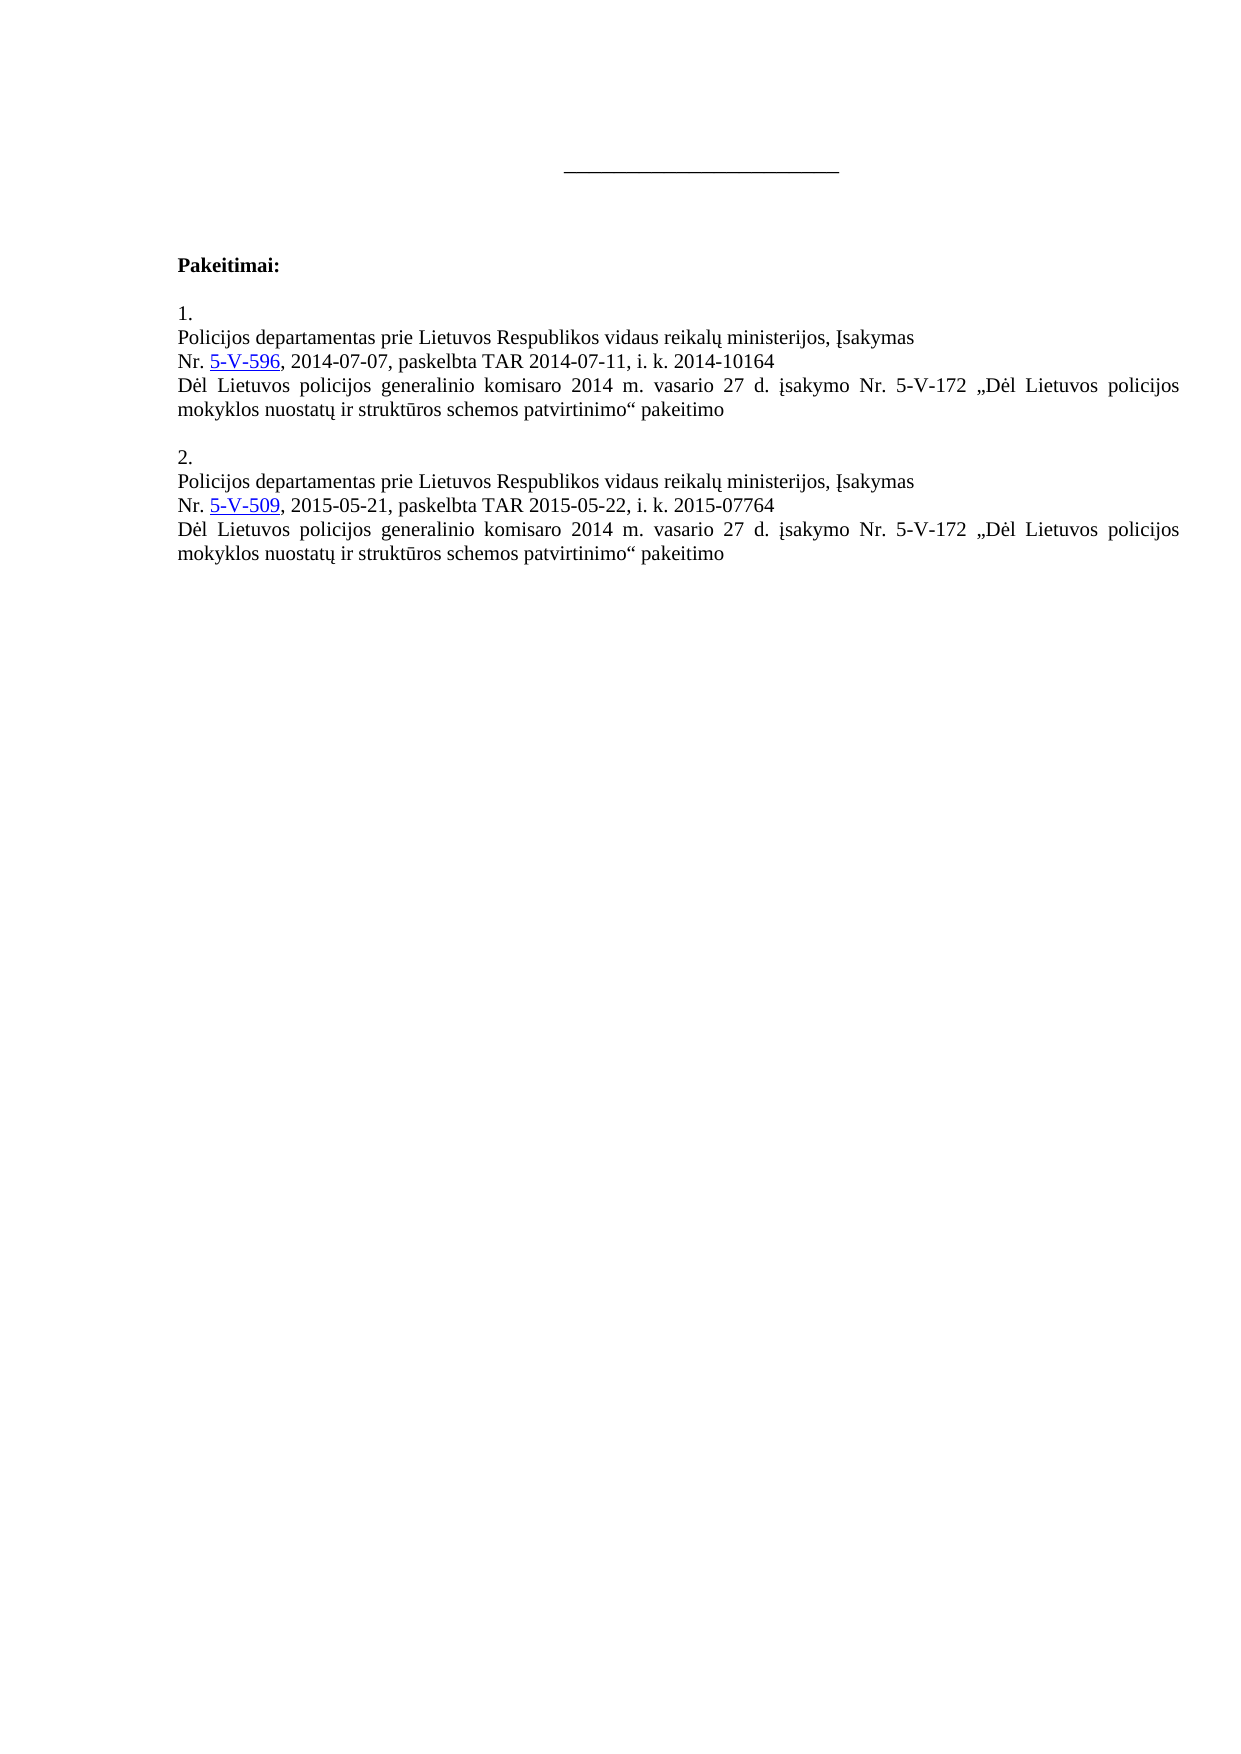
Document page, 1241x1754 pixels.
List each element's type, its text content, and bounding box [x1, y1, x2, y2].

text Policijos departamentas prie Lietuvos Respublikos vidaus reikalų ministerijos, Įsakymas [177, 325, 1181, 349]
text Nr. 5-V-509, 2015-05-21, paskelbta TAR 2015-05-22, i. k. 2015-07764 [177, 493, 1181, 517]
text 2. [177, 445, 1181, 469]
text Pakeitimai: [177, 252, 1181, 277]
text Dėl Lietuvos policijos generalinio komisaro 2014 m. vasario 27 d. įsakymo Nr. 5-V-172 „Dėl Lietuvos policijos mokyklos nuostatų ir struktūros schemos patvirtinimo“ pakeitimo [177, 517, 1181, 565]
text Nr. 5-V-596, 2014-07-07, paskelbta TAR 2014-07-11, i. k. 2014-10164 [177, 349, 1181, 373]
text Dėl Lietuvos policijos generalinio komisaro 2014 m. vasario 27 d. įsakymo Nr. 5-V-172 „Dėl Lietuvos policijos mokyklos nuostatų ir struktūros schemos patvirtinimo“ pakeitimo [177, 373, 1181, 421]
text Policijos departamentas prie Lietuvos Respublikos vidaus reikalų ministerijos, Įsakymas [177, 469, 1181, 493]
text 1. [177, 301, 1181, 325]
text ______________________ [222, 147, 1181, 176]
